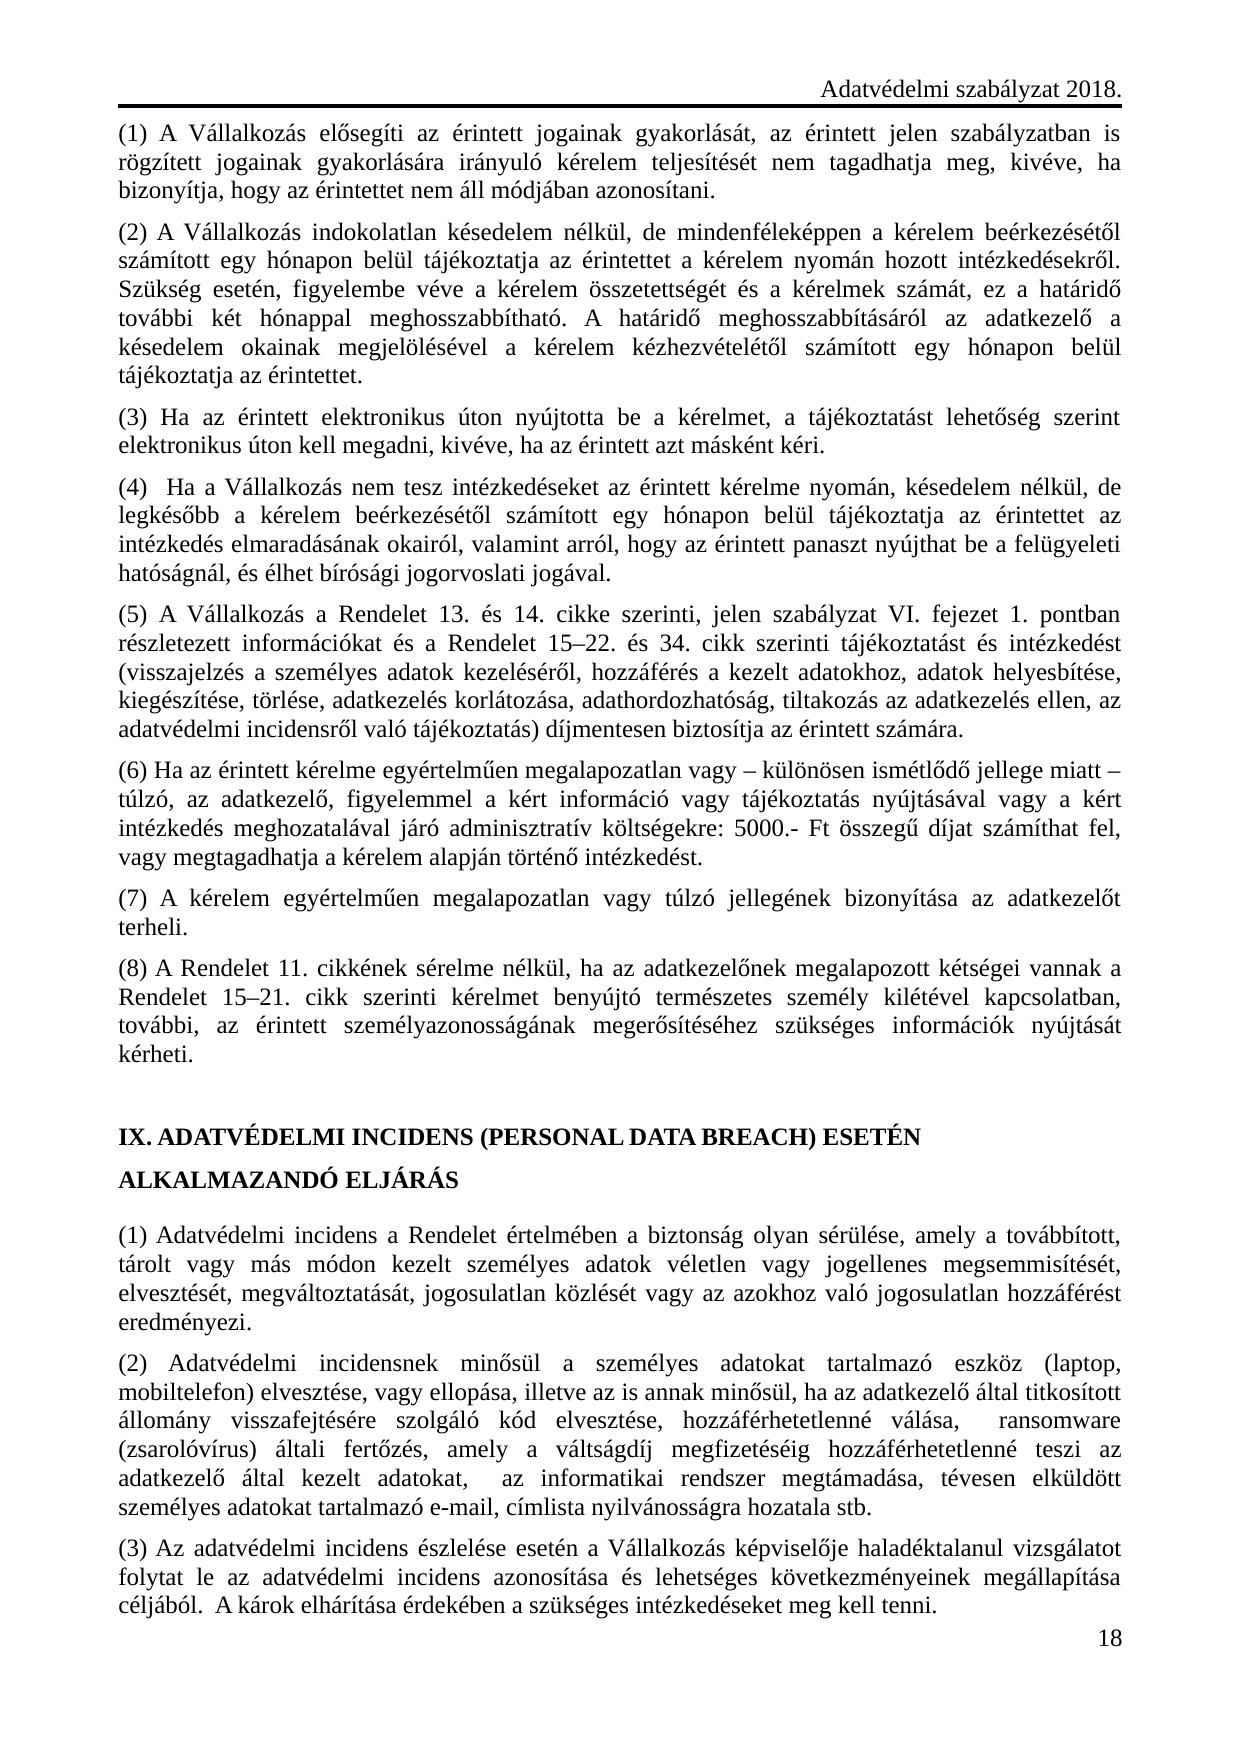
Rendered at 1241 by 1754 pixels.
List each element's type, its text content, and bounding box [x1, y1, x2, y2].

text (2) Adatvédelmi incidensnek minősül a személyes adatokat tartalmazó eszköz (laptop, mobiltelefon) elvesztése, vagy ellopása, illetve az is annak minősül, ha az adatkezelő által titkosított állomány visszafejtésére szolgáló kód elvesztése, hozzáférhetetlenné válása, ransomware (zsarolóvírus) általi fertőzés, amely a váltságdíj megfizetéséig hozzáférhetetlenné teszi az adatkezelő által kezelt adatokat, az informatikai rendszer megtámadása, tévesen elküldött személyes adatokat tartalmazó e-mail, címlista nyilvánosságra hozatala stb. [118, 1348, 1122, 1520]
text (6) Ha az érintett kérelme egyértelműen megalapozatlan vagy – különösen ismétlődő jellege miatt – túlzó, az adatkezelő, figyelemmel a kért információ vagy tájékoztatás nyújtásával vagy a kért intézkedés meghozatalával járó adminisztratív költségekre: 5000.- Ft összegű díjat számíthat fel, vagy megtagadhatja a kérelem alapján történő intézkedést. [118, 756, 1122, 871]
text (8) A Rendelet 11. cikkének sérelme nélkül, ha az adatkezelőnek megalapozott kétségei vannak a Rendelet 15–21. cikk szerinti kérelmet benyújtó természetes személy kilétével kapcsolatban, további, az érintett személyazonosságának megerősítéséhez szükséges információk nyújtását kérheti. [118, 953, 1122, 1068]
text (7) A kérelem egyértelműen megalapozatlan vagy túlzó jellegének bizonyítása az adatkezelőt terheli. [118, 883, 1122, 941]
text (1) Adatvédelmi incidens a Rendelet értelmében a biztonság olyan sérülése, amely a továbbított, tárolt vagy más módon kezelt személyes adatok véletlen vagy jogellenes megsemmisítését, elvesztését, megváltoztatását, jogosulatlan közlését vagy az azokhoz való jogosulatlan hozzáférést eredményezi. [118, 1220, 1122, 1335]
text (2) A Vállalkozás indokolatlan késedelem nélkül, de mindenféleképpen a kérelem beérkezésétől számított egy hónapon belül tájékoztatja az érintettet a kérelem nyomán hozott intézkedésekről. Szükség esetén, figyelembe véve a kérelem összetettségét és a kérelmek számát, ez a határidő további két hónappal meghosszabbítható. A határidő meghosszabbításáról az adatkezelő a késedelem okainak megjelölésével a kérelem kézhezvételétől számított egy hónapon belül tájékoztatja az érintettet. [118, 217, 1122, 389]
text IX. ADATVÉDELMI INCIDENS (PERSONAL DATA BREACH) ESETÉN ALKALMAZANDÓ ELJÁRÁS [118, 1122, 1122, 1193]
text (5) A Vállalkozás a Rendelet 13. és 14. cikke szerinti, jelen szabályzat VI. fejezet 1. pontban részletezett információkat és a Rendelet 15–22. és 34. cikk szerinti tájékoztatást és intézkedést (visszajelzés a személyes adatok kezeléséről, hozzáférés a kezelt adatokhoz, adatok helyesbítése, kiegészítése, törlése, adatkezelés korlátozása, adathordozhatóság, tiltakozás az adatkezelés ellen, az adatvédelmi incidensről való tájékoztatás) díjmentesen biztosítja az érintett számára. [118, 599, 1122, 743]
text (3) Az adatvédelmi incidens észlelése esetén a Vállalkozás képviselője haladéktalanul vizsgálatot folytat le az adatvédelmi incidens azonosítása és lehetséges következményeinek megállapítása céljából. A károk elhárítása érdekében a szükséges intézkedéseket meg kell tenni. [118, 1533, 1122, 1619]
text (1) A Vállalkozás elősegíti az érintett jogainak gyakorlását, az érintett jelen szabályzatban is rögzített jogainak gyakorlására irányuló kérelem teljesítését nem tagadhatja meg, kivéve, ha bizonyítja, hogy az érintettet nem áll módjában azonosítani. [118, 118, 1122, 204]
text (3) Ha az érintett elektronikus úton nyújtotta be a kérelmet, a tájékoztatást lehetőség szerint elektronikus úton kell megadni, kivéve, ha az érintett azt másként kéri. [118, 402, 1122, 459]
text (4) Ha a Vállalkozás nem tesz intézkedéseket az érintett kérelme nyomán, késedelem nélkül, de legkésőbb a kérelem beérkezésétől számított egy hónapon belül tájékoztatja az érintettet az intézkedés elmaradásának okairól, valamint arról, hogy az érintett panaszt nyújthat be a felügyeleti hatóságnál, és élhet bírósági jogorvoslati jogával. [118, 472, 1122, 587]
